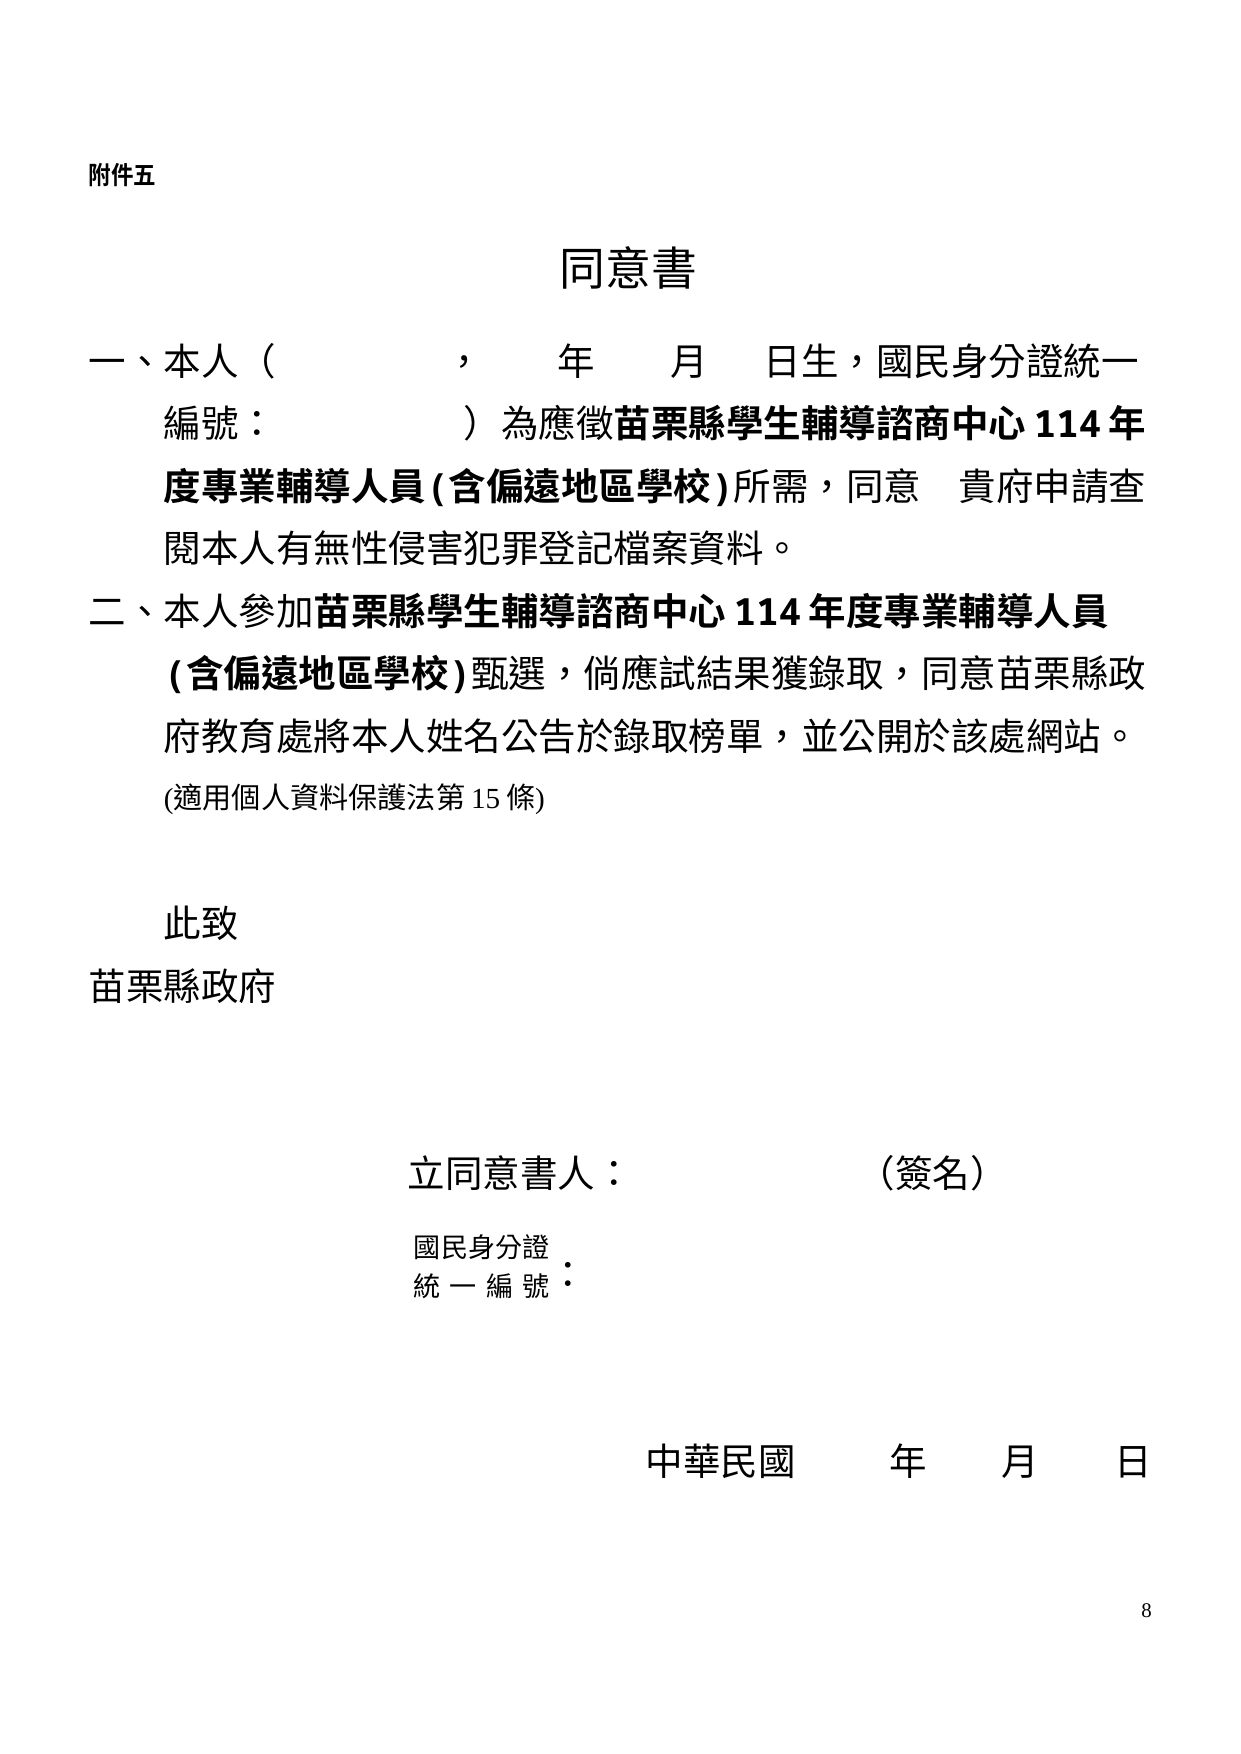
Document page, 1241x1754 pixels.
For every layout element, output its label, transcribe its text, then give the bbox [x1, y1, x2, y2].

text 附件五 [89, 156, 1152, 192]
text 二、本人參加苗栗縣學生輔導諮商中心114年度專業輔導人員(含偏遠地區學校)甄選，倘應試結果獲錄取，同意苗栗縣政府教育處將本人姓名公告於錄取榜單，並公開於該處網站。(適用個人資料保護法第15條) [89, 567, 1152, 817]
text 苗栗縣政府 [89, 942, 1152, 1004]
text 一、本人（ ， 年 月 日生，國民身分證統一編號： ）為應徵苗栗縣學生輔導諮商中心114年度專業輔導人員(含偏遠地區學校)所需，同意 貴府申請查閱本人有無性侵害犯罪登記檔案資料。 [89, 317, 1152, 567]
text 此致 [89, 879, 1152, 942]
text 立同意書人： （簽名） [89, 1129, 1152, 1192]
text 中華民國 年 月 日 [89, 1417, 1152, 1479]
text 國民身分證統一編號： [89, 1192, 1152, 1317]
text 同意書 [89, 192, 1168, 317]
